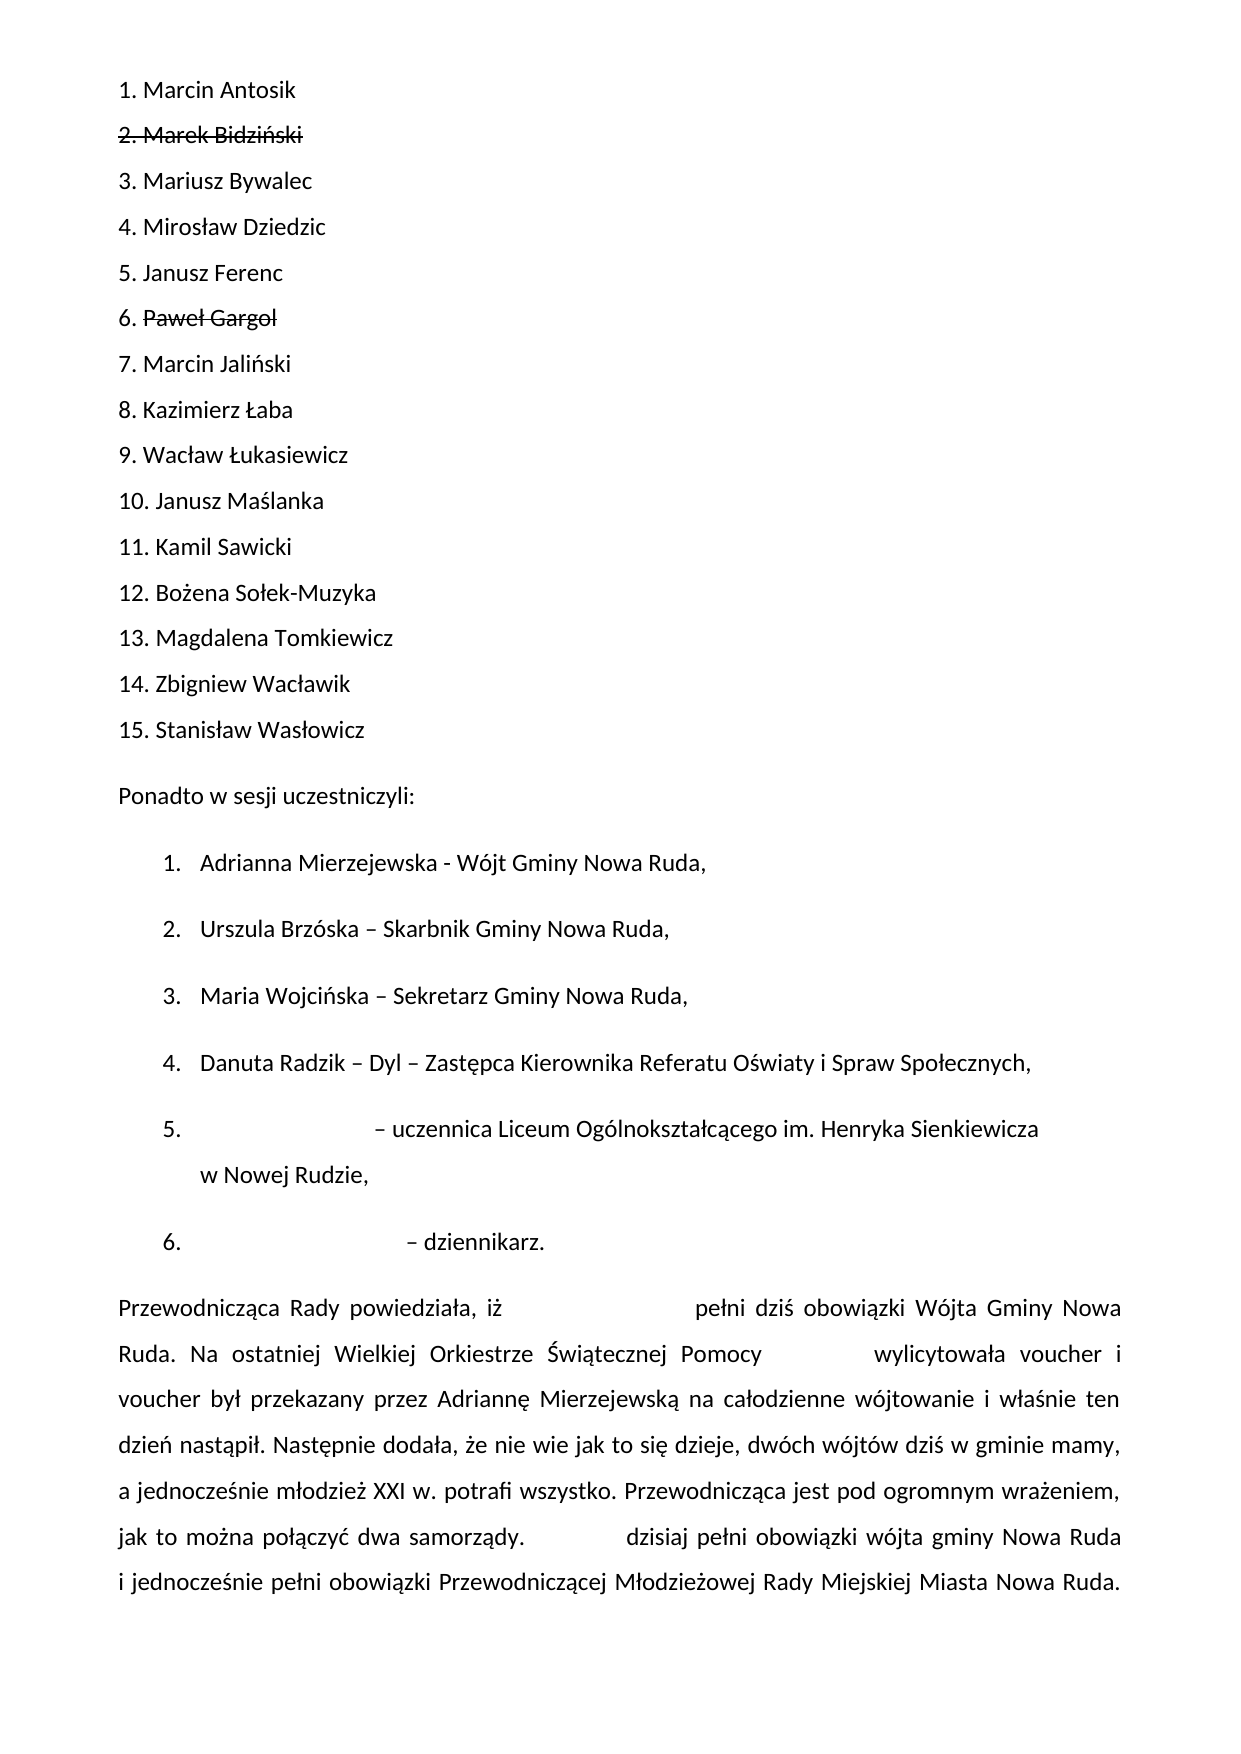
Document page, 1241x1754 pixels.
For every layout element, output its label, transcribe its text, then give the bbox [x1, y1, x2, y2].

text Przewodnicząca Rady powiedziała, iż Karolina Muzyka pełni dziś obowiązki Wójta Gminy Nowa Ruda. Na ostatniej Wielkiej Orkiestrze Świątecznej Pomocy Karolina wylicytowała voucher i voucher był przekazany przez Adriannę Mierzejewską na całodzienne wójtowanie i właśnie ten dzień nastąpił. Następnie dodała, że nie wie jak to się dzieje, dwóch wójtów dziś w gminie mamy, a jednocześnie młodzież XXI w. potrafi wszystko. Przewodnicząca jest pod ogromnym wrażeniem, jak to można połączyć dwa samorządy. Karolina dzisiaj pełni obowiązki wójta gminy Nowa Ruda i jednocześnie pełni obowiązki Przewodniczącej Młodzieżowej Rady Miejskiej Miasta Nowa Ruda. [118, 1292, 1122, 1597]
text Ponadto w sesji uczestniczyli: [118, 781, 1122, 811]
text 1. Marcin Antosik 2. Marek Bidziński 3. Mariusz Bywalec 4. Mirosław Dziedzic 5. Janusz Ferenc 6. Paweł Gargol 7. Marcin Jaliński 8. Kazimierz Łaba 9. Wacław Łukasiewicz 10. Janusz Maślanka 11. Kamil Sawicki 12. Bożena Sołek-Muzyka 13. Magdalena Tomkiewicz 14. Zbigniew Wacławik 15. Stanisław Wasłowicz [118, 74, 1122, 744]
list Danuta Radzik – Dyl – Zastępca Kierownika Referatu Oświaty i Spraw Społecznych, [162, 1047, 1122, 1077]
list Maria Wojcińska – Sekretarz Gminy Nowa Ruda, [162, 980, 1122, 1011]
list Adrianna Mierzejewska - Wójt Gminy Nowa Ruda, [162, 847, 1122, 878]
list Karolina Muzyka – uczennica Liceum Ogólnokształcącego im. Henryka Sienkiewicza w Nowej Rudzie, [162, 1113, 1122, 1189]
list Urszula Brzóska – Skarbnik Gminy Nowa Ruda, [162, 914, 1122, 944]
list Arkadiusz Balcerzak – dziennikarz. [162, 1226, 1122, 1256]
